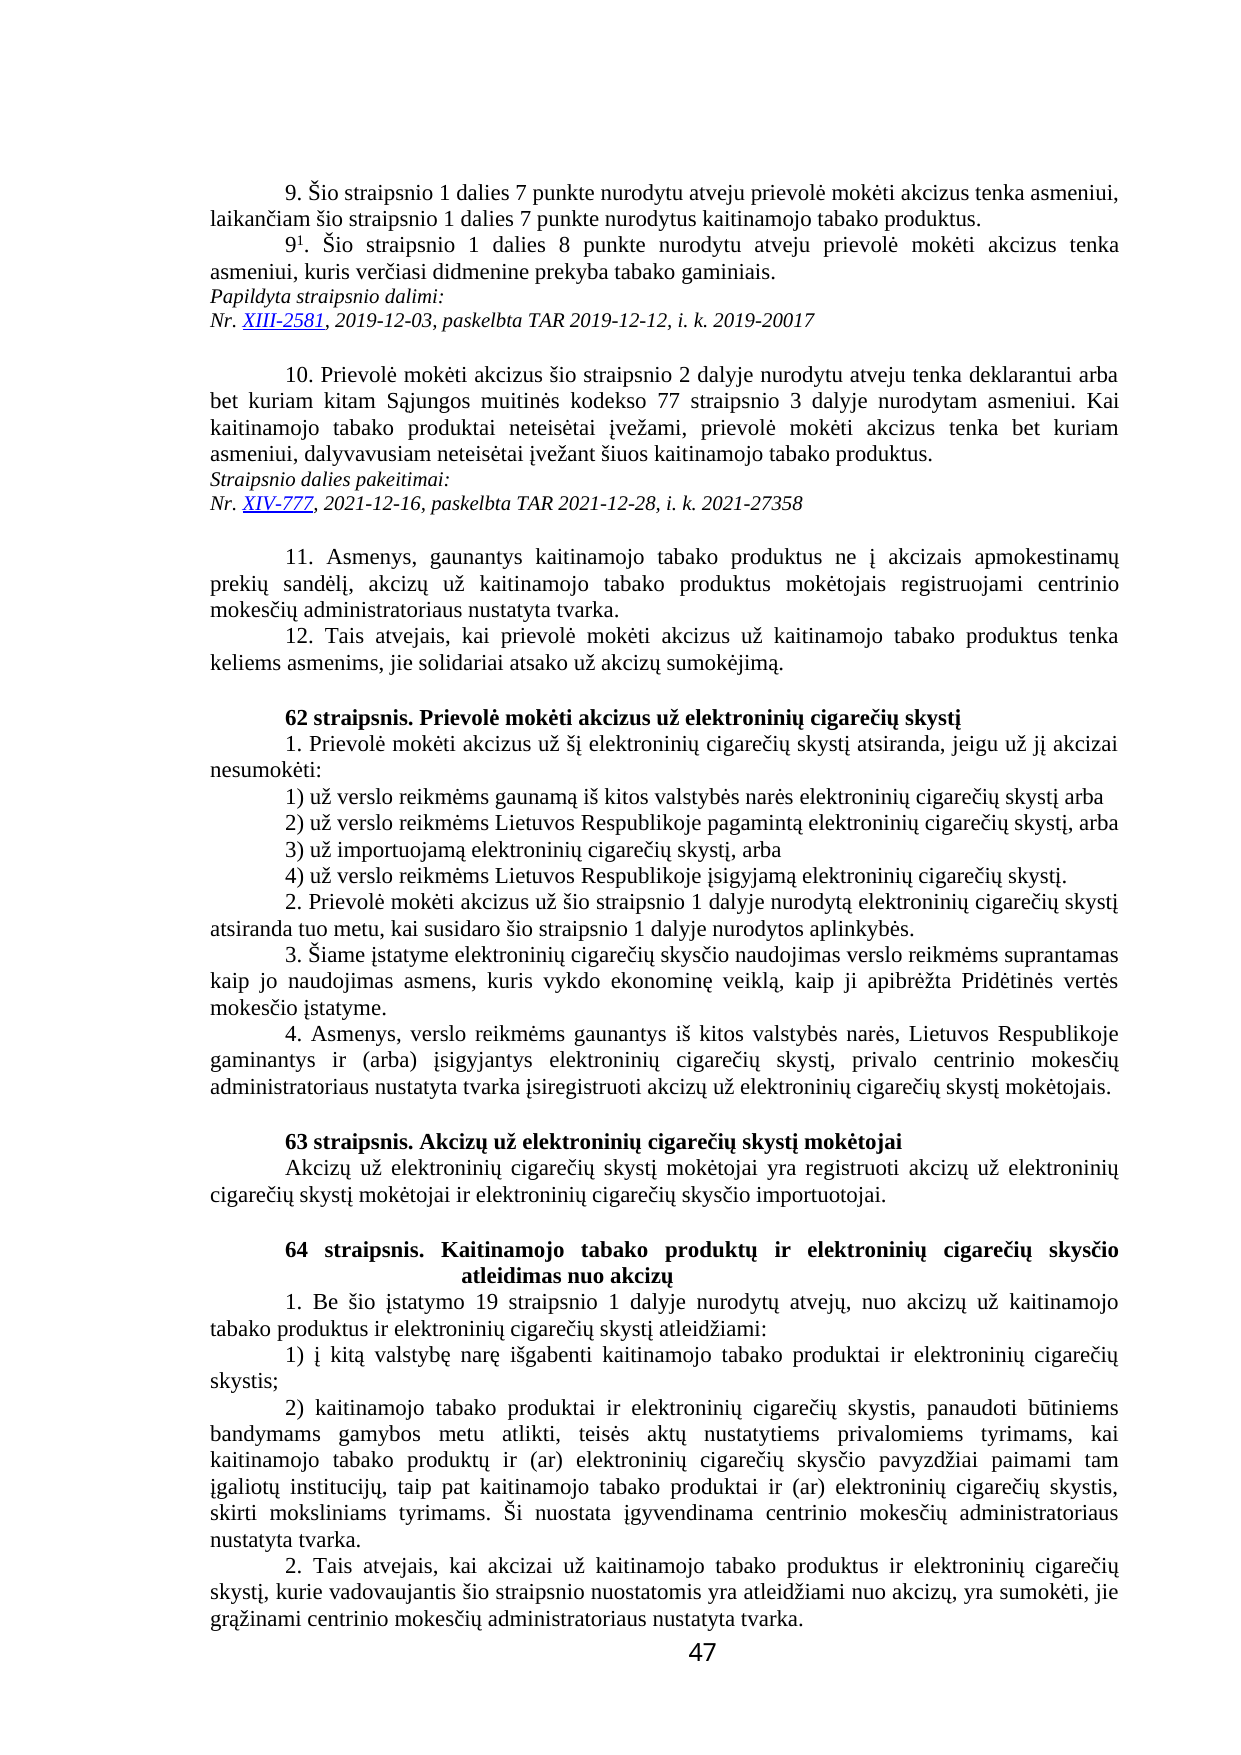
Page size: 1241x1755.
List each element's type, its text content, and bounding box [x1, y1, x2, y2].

text 2) už verslo reikmėms Lietuvos Respublikoje pagamintą elektroninių cigarečių skystį, arba [210, 809, 1120, 836]
text 11. Asmenys, gaunantys kaitinamojo tabako produktus ne į akcizais apmokestinamų prekių sandėlį, akcizų už kaitinamojo tabako produktus mokėtojais registruojami centrinio mokesčių administratoriaus nustatyta tvarka. [210, 543, 1120, 622]
text Straipsnio dalies pakeitimai: [210, 466, 1120, 491]
text 1. Prievolė mokėti akcizus už šį elektroninių cigarečių skystį atsiranda, jeigu už jį akcizai nesumokėti: [210, 730, 1120, 783]
text 12. Tais atvejais, kai prievolė mokėti akcizus už kaitinamojo tabako produktus tenka keliems asmenims, jie solidariai atsako už akcizų sumokėjimą. [210, 622, 1120, 675]
text 64 straipsnis. Kaitinamojo tabako produktų ir elektroninių cigarečių skysčio atleidimas nuo akcizų [285, 1236, 1120, 1288]
text 10. Prievolė mokėti akcizus šio straipsnio 2 dalyje nurodytu atveju tenka deklarantui arba bet kuriam kitam Sąjungos muitinės kodekso 77 straipsnio 3 dalyje nurodytam asmeniui. Kai kaitinamojo tabako produktai neteisėtai įvežami, prievolė mokėti akcizus tenka bet kuriam asmeniui, dalyvavusiam neteisėtai įvežant šiuos kaitinamojo tabako produktus. [210, 361, 1120, 466]
text 3. Šiame įstatyme elektroninių cigarečių skysčio naudojimas verslo reikmėms suprantamas kaip jo naudojimas asmens, kuris vykdo ekonominę veiklą, kaip ji apibrėžta Pridėtinės vertės mokesčio įstatyme. [210, 941, 1120, 1020]
text 4. Asmenys, verslo reikmėms gaunantys iš kitos valstybės narės, Lietuvos Respublikoje gaminantys ir (arba) įsigyjantys elektroninių cigarečių skystį, privalo centrinio mokesčių administratoriaus nustatyta tvarka įsiregistruoti akcizų už elektroninių cigarečių skystį mokėtojais. [210, 1020, 1120, 1099]
text 2. Prievolė mokėti akcizus už šio straipsnio 1 dalyje nurodytą elektroninių cigarečių skystį atsiranda tuo metu, kai susidaro šio straipsnio 1 dalyje nurodytos aplinkybės. [210, 888, 1120, 941]
text 62 straipsnis. Prievolė mokėti akcizus už elektroninių cigarečių skystį [210, 704, 1120, 730]
text 91. Šio straipsnio 1 dalies 8 punkte nurodytu atveju prievolė mokėti akcizus tenka asmeniui, kuris verčiasi didmenine prekyba tabako gaminiais. [210, 231, 1120, 284]
text 9. Šio straipsnio 1 dalies 7 punkte nurodytu atveju prievolė mokėti akcizus tenka asmeniui, laikančiam šio straipsnio 1 dalies 7 punkte nurodytus kaitinamojo tabako produktus. [210, 179, 1120, 231]
text 2. Tais atvejais, kai akcizai už kaitinamojo tabako produktus ir elektroninių cigarečių skystį, kurie vadovaujantis šio straipsnio nuostatomis yra atleidžiami nuo akcizų, yra sumokėti, jie grąžinami centrinio mokesčių administratoriaus nustatyta tvarka. [210, 1552, 1120, 1631]
text 1. Be šio įstatymo 19 straipsnio 1 dalyje nurodytų atvejų, nuo akcizų už kaitinamojo tabako produktus ir elektroninių cigarečių skystį atleidžiami: [210, 1288, 1120, 1341]
text Akcizų už elektroninių cigarečių skystį mokėtojai yra registruoti akcizų už elektroninių cigarečių skystį mokėtojai ir elektroninių cigarečių skysčio importuotojai. [210, 1154, 1120, 1207]
text 1) už verslo reikmėms gaunamą iš kitos valstybės narės elektroninių cigarečių skystį arba [210, 783, 1120, 809]
text Nr. XIII-2581, 2019-12-03, paskelbta TAR 2019-12-12, i. k. 2019-20017 [210, 308, 1120, 332]
text 2) kaitinamojo tabako produktai ir elektroninių cigarečių skystis, panaudoti būtiniems bandymams gamybos metu atlikti, teisės aktų nustatytiems privalomiems tyrimams, kai kaitinamojo tabako produktų ir (ar) elektroninių cigarečių skysčio pavyzdžiai paimami tam įgaliotų institucijų, taip pat kaitinamojo tabako produktai ir (ar) elektroninių cigarečių skystis, skirti moksliniams tyrimams. Ši nuostata įgyvendinama centrinio mokesčių administratoriaus nustatyta tvarka. [210, 1394, 1120, 1552]
text 63 straipsnis. Akcizų už elektroninių cigarečių skystį mokėtojai [210, 1128, 1120, 1154]
text Nr. XIV-777, 2021-12-16, paskelbta TAR 2021-12-28, i. k. 2021-27358 [210, 491, 1120, 514]
text 3) už importuojamą elektroninių cigarečių skystį, arba [210, 836, 1120, 862]
text Papildyta straipsnio dalimi: [210, 284, 1120, 308]
text 4) už verslo reikmėms Lietuvos Respublikoje įsigyjamą elektroninių cigarečių skystį. [210, 862, 1120, 888]
text 1) į kitą valstybę narę išgabenti kaitinamojo tabako produktai ir elektroninių cigarečių skystis; [210, 1341, 1120, 1394]
